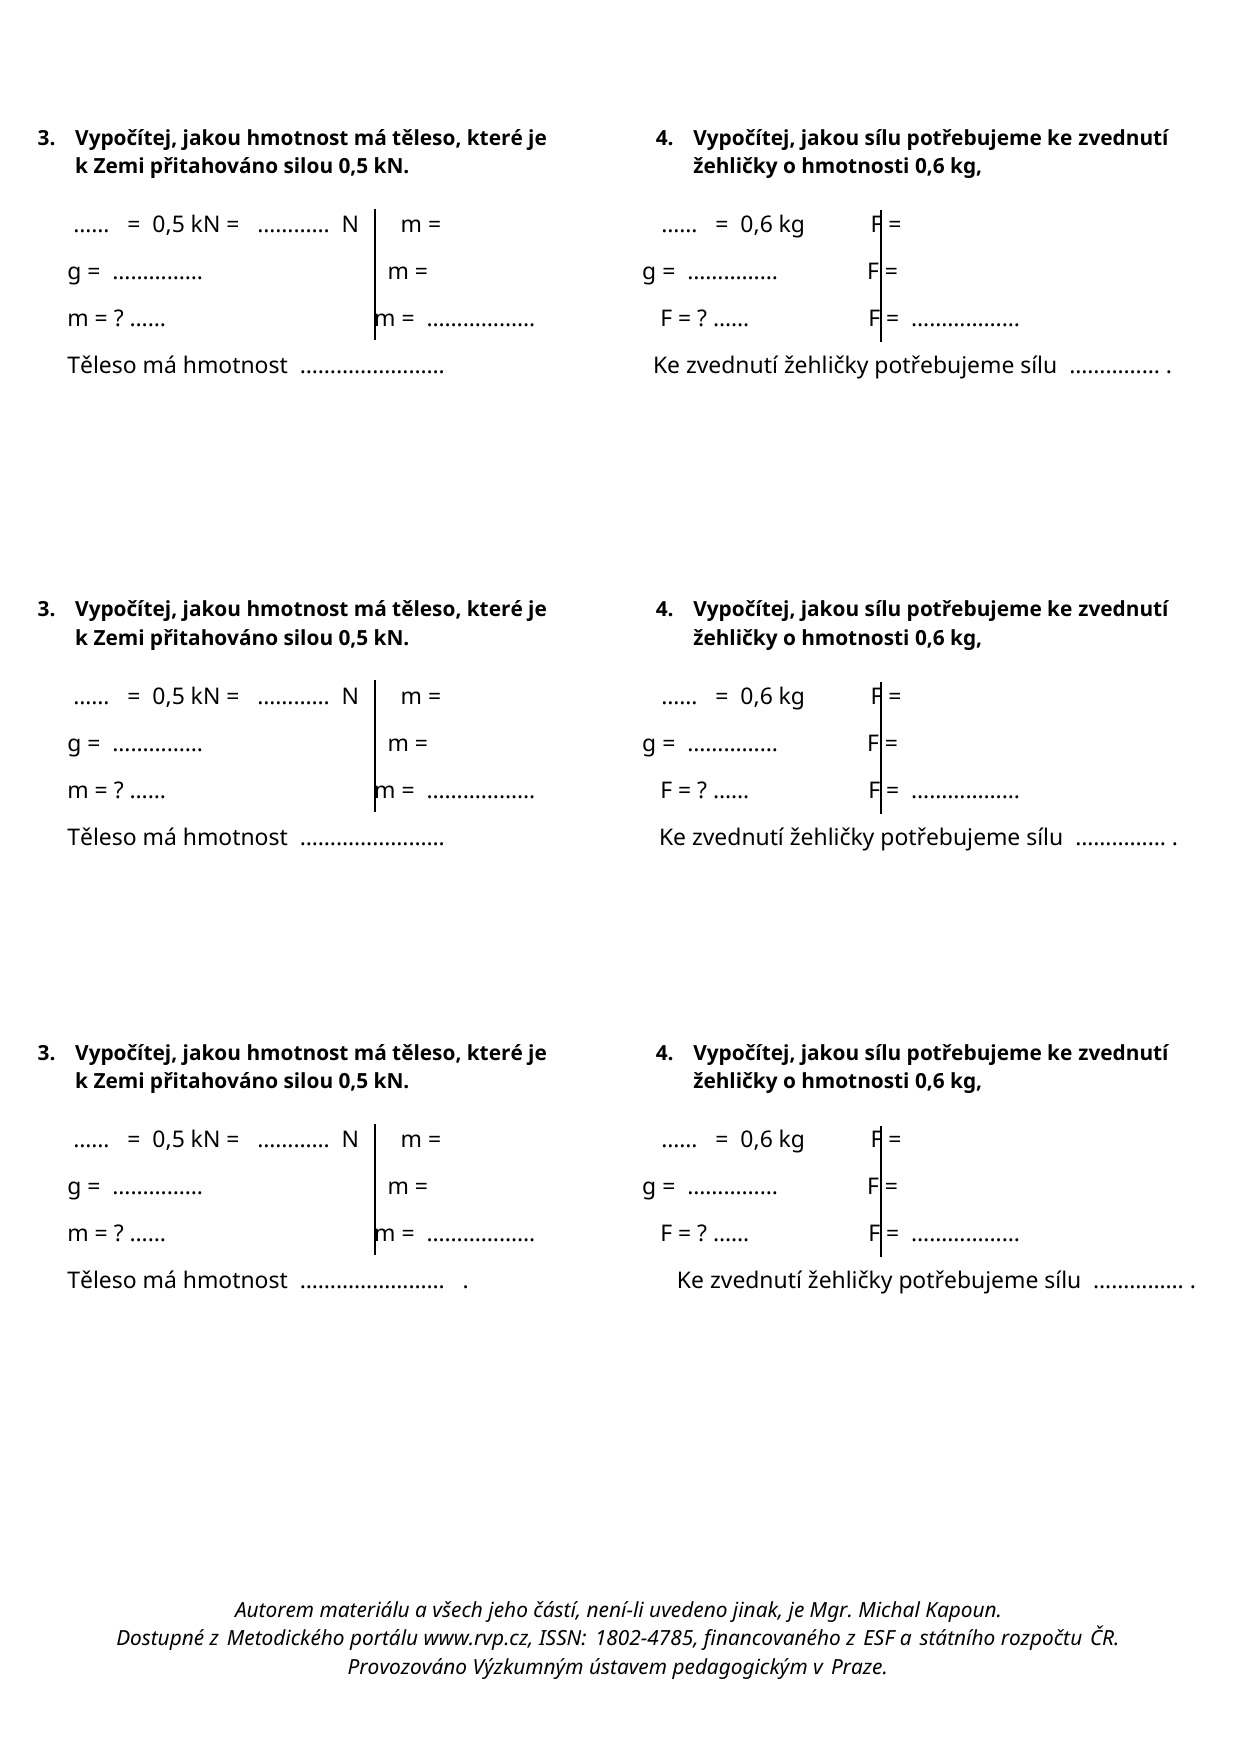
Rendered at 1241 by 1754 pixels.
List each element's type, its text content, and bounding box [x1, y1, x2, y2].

text m = …… = 0,6 kg F = [376, 1123, 1200, 1154]
text g = …………… [37, 1170, 374, 1201]
text = [882, 1170, 1200, 1201]
text m = g = …………… F [376, 727, 880, 758]
text = ……………… [882, 1217, 1200, 1248]
list Vypočítej, jakou hmotnost má těleso, které je k Zemi přitahováno silou 0,5 kN. [37, 1038, 582, 1095]
text m = …… = 0,6 kg F = [376, 208, 1200, 239]
text = [882, 255, 1200, 286]
text = ……………… [882, 773, 1200, 805]
list Vypočítej, jakou sílu potřebujeme ke zvednutí žehličky o hmotnosti 0,6 kg, [656, 1038, 1200, 1095]
text …… = 0,5 kN = ………… N [37, 1123, 375, 1154]
text m = ? …… [37, 302, 374, 333]
text = [882, 727, 1200, 758]
list Vypočítej, jakou hmotnost má těleso, které je k Zemi přitahováno silou 0,5 kN. [37, 123, 582, 179]
text m = ? …… [37, 1217, 374, 1248]
text m = ……………… F = ? …… F [376, 773, 880, 805]
list Vypočítej, jakou hmotnost má těleso, které je k Zemi přitahováno silou 0,5 kN. [37, 594, 582, 651]
text m = ? …… [37, 773, 374, 805]
text m = …… = 0,6 kg F = [376, 680, 1200, 711]
text Těleso má hmotnost …………………… Ke zvednutí žehličky potřebujeme sílu …………… . [37, 348, 1200, 380]
list Vypočítej, jakou sílu potřebujeme ke zvednutí žehličky o hmotnosti 0,6 kg, [656, 594, 1200, 651]
text m = g = …………… F [376, 255, 880, 286]
text = ……………… [882, 302, 1200, 333]
list Vypočítej, jakou sílu potřebujeme ke zvednutí žehličky o hmotnosti 0,6 kg, [656, 123, 1200, 179]
text m = g = …………… F [376, 1170, 880, 1201]
text m = ……………… F = ? …… F [376, 302, 880, 333]
text Těleso má hmotnost …………………… Ke zvednutí žehličky potřebujeme sílu …………… . [37, 820, 1200, 852]
text Těleso má hmotnost …………………… . Ke zvednutí žehličky potřebujeme sílu …………… . [37, 1264, 1200, 1295]
text g = …………… [37, 255, 374, 286]
text m = ……………… F = ? …… F [376, 1217, 880, 1248]
text …… = 0,5 kN = ………… N [37, 208, 375, 239]
text …… = 0,5 kN = ………… N [37, 680, 374, 711]
text g = …………… [37, 727, 374, 758]
